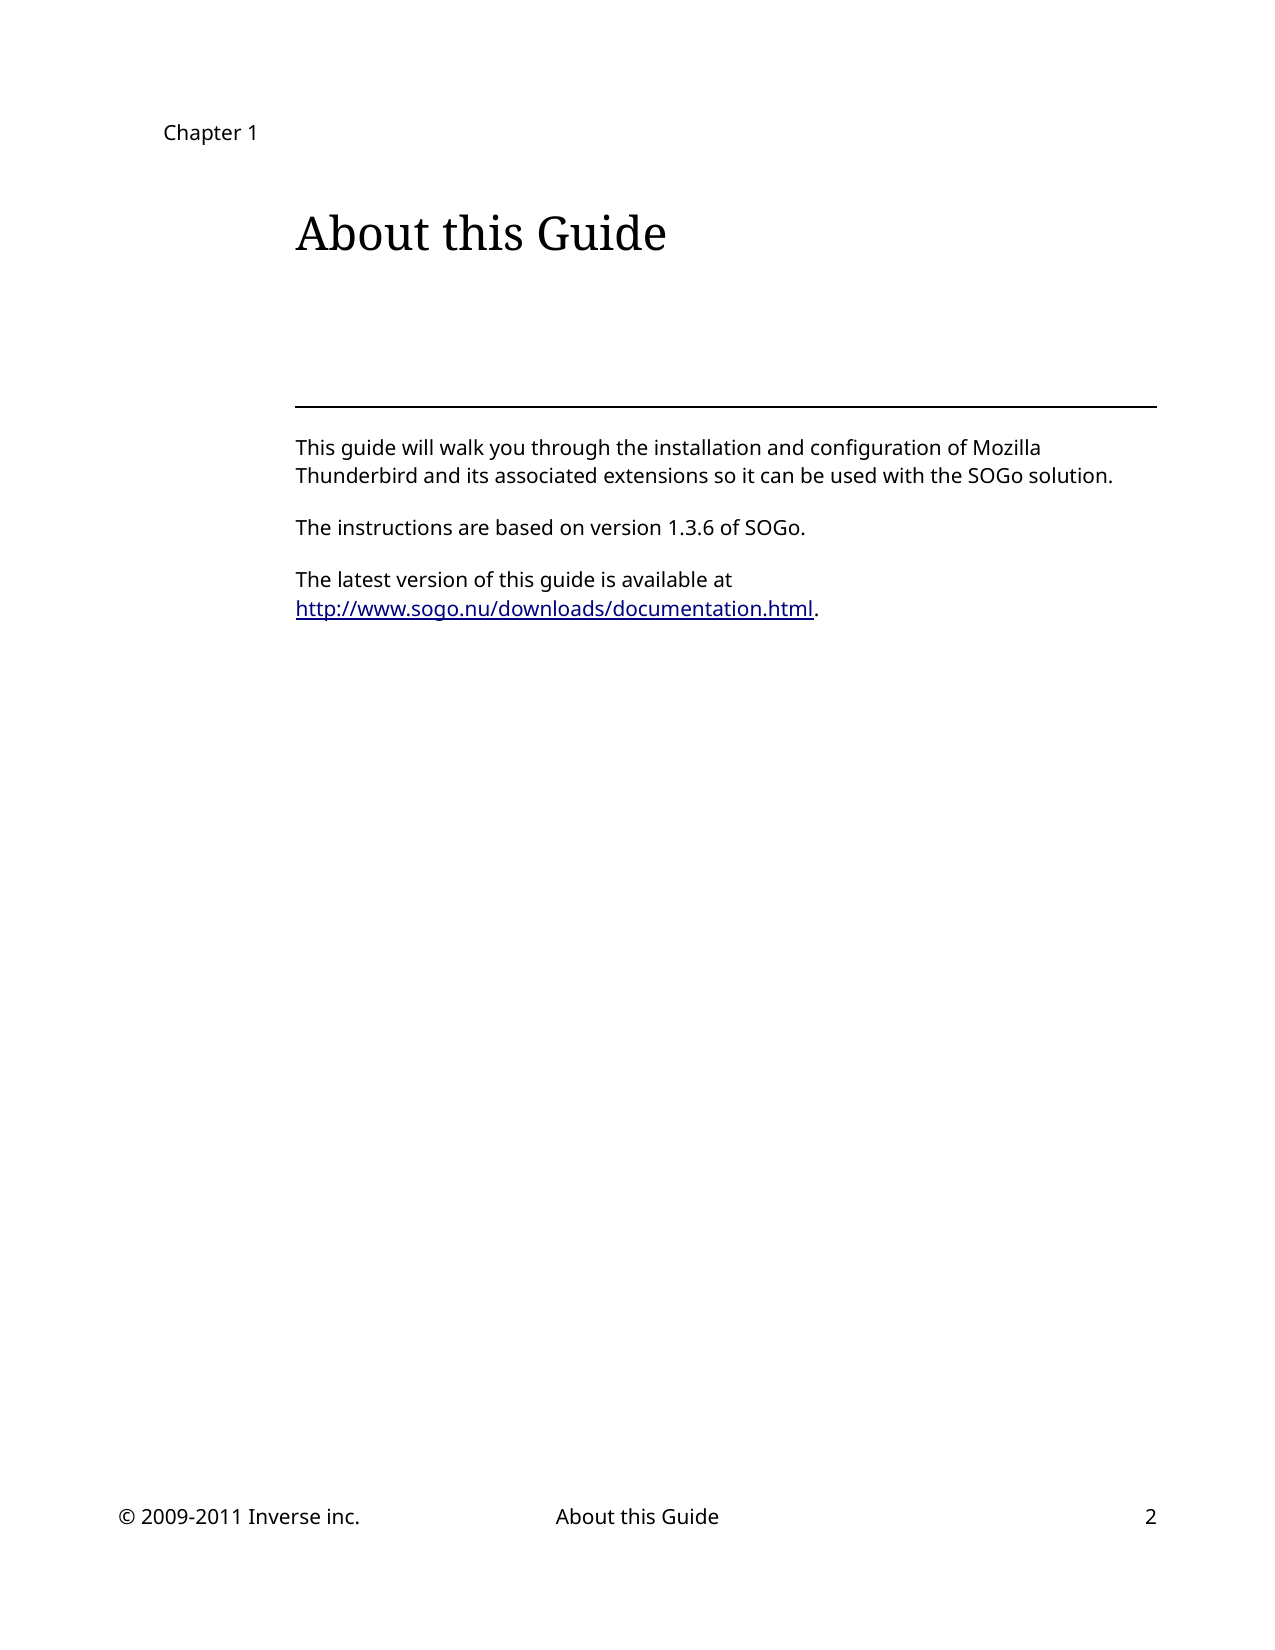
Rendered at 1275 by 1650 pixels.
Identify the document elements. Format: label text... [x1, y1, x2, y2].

text The latest version of this guide is available at http://www.sogo.nu/downloads/documentation.html. [295, 566, 1157, 622]
text This guide will walk you through the installation and configuration of Mozilla Thunderbird and its associated extensions so it can be used with the SOGo solution. [295, 433, 1157, 490]
subtitle About this Guide [295, 201, 1157, 406]
text The instructions are based on version 1.3.6 of SOGo. [295, 513, 1157, 542]
